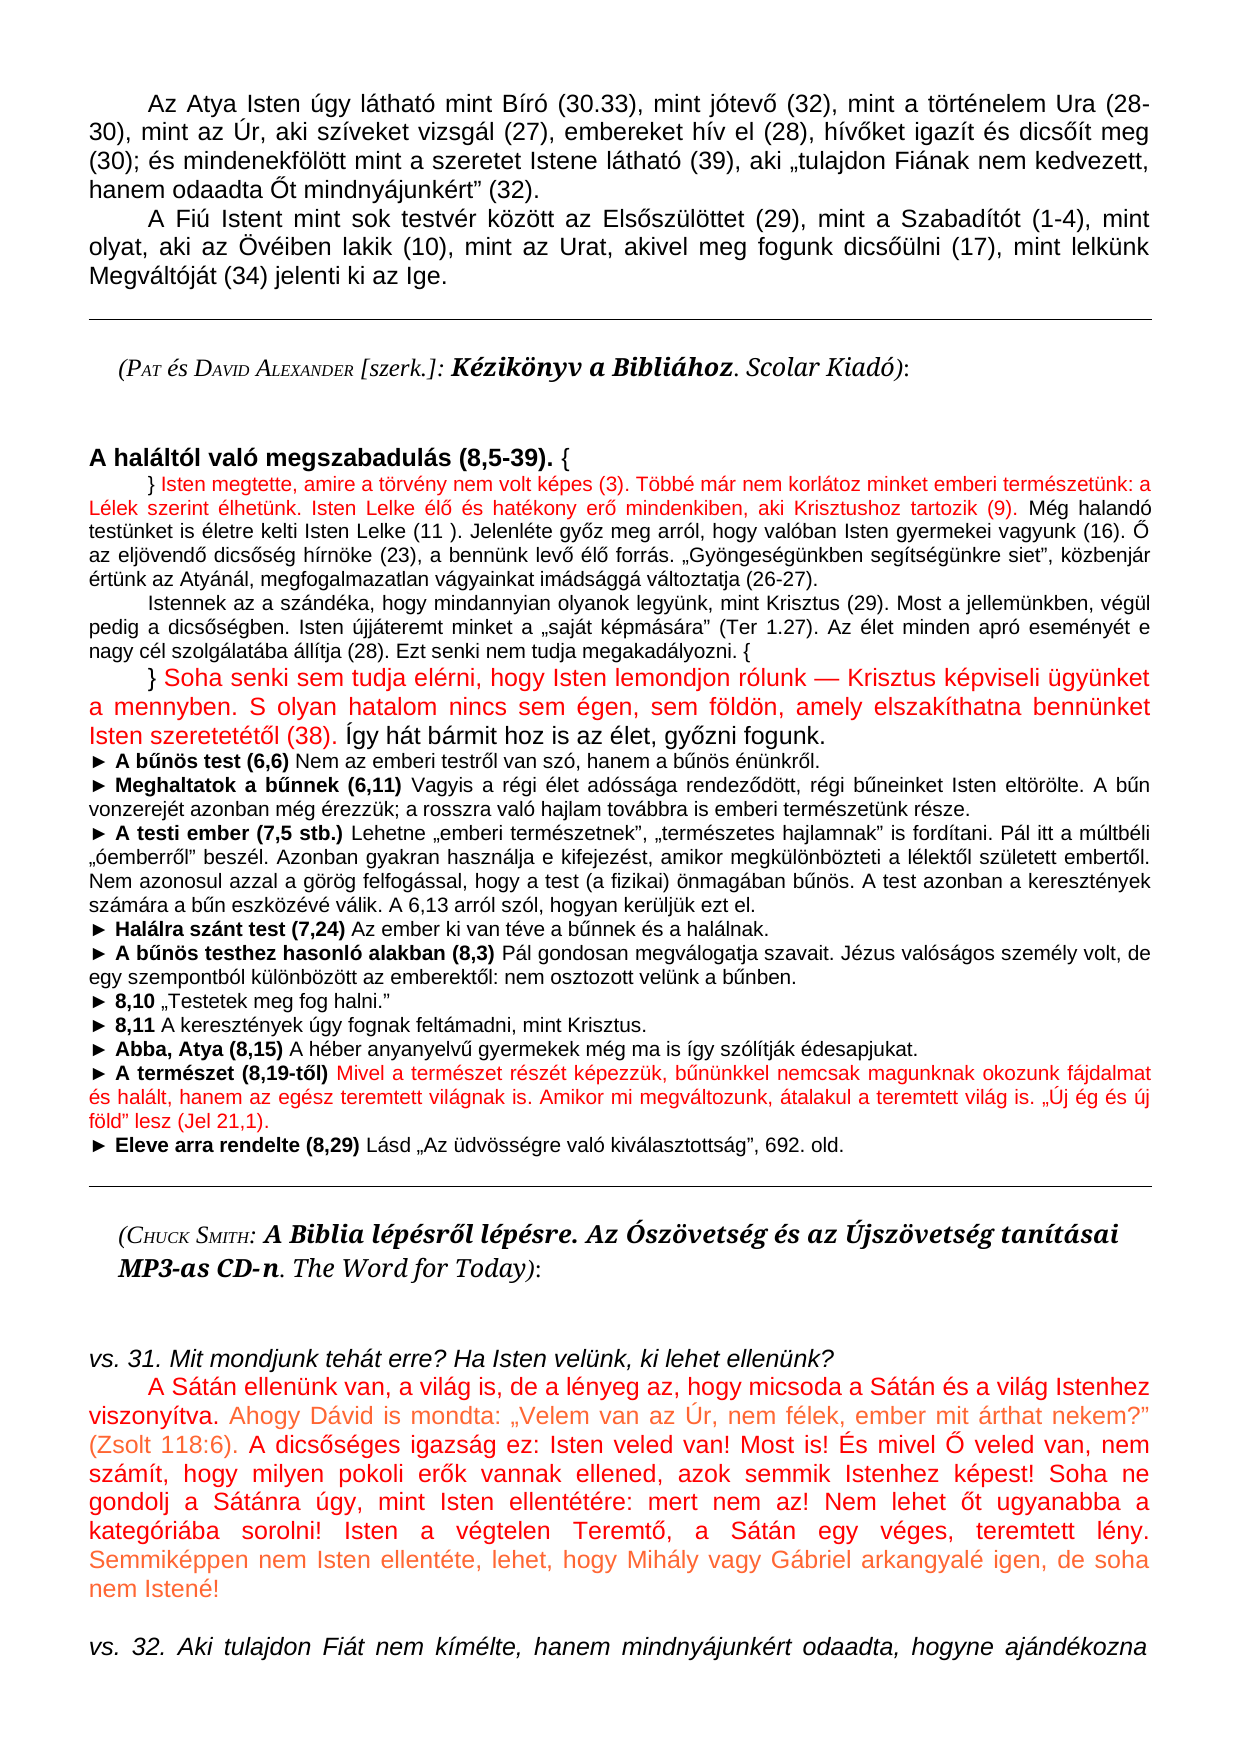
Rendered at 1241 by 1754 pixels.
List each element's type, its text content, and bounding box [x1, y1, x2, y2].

text } Soha senki sem tudja elérni, hogy Isten lemondjon rólunk — Krisztus képviseli ügyünket a mennyben. S olyan hatalom nincs sem égen, sem földön, amely elszakíthatna bennünket Isten szeretetétől (38). Így hát bármit hoz is az élet, győzni fogunk. [88, 663, 1152, 749]
text (Chuck Smith: A Biblia lépésről lépésre. Az Ószövetség és az Újszövetség tanításai MP3-as CD‑n. The Word for Today): [88, 1187, 1152, 1314]
text ► A testi ember (7,5 stb.) Lehetne „emberi természetnek”, „természetes hajlamnak” is fordítani. Pál itt a múltbéli „óemberről” beszél. Azonban gyakran használja e kifejezést, amikor megkülönbözteti a lélektől született embertől. Nem azonosul azzal a görög felfogással, hogy a test (a fizikai) önmagában bűnös. A test azonban a keresztények számára a bűn eszközévé válik. A 6,13 arról szól, hogyan kerüljük ezt el. [88, 821, 1152, 917]
text } Isten megtette, amire a törvény nem volt képes (3). Többé már nem korlátoz minket emberi természetünk: a Lélek szerint élhetünk. Isten Lelke élő és hatékony erő mindenkiben, aki Krisztushoz tartozik (9). Még halandó testünket is életre kelti Isten Lelke (11 ). Jelenléte győz meg arról, hogy valóban Isten gyermekei vagyunk (16). Ő az eljövendő dicsőség hírnöke (23), a bennünk levő élő forrás. „Gyöngeségünkben segítségünkre siet”, közbenjár értünk az Atyánál, megfogalmazatlan vágyainkat imádsággá változtatja (26-27). [88, 471, 1152, 591]
text A Fiú Istent mint sok testvér között az Elsőszülöttet (29), mint a Szabadítót (1-4), mint olyat, aki az Övéiben lakik (10), mint az Urat, akivel meg fogunk dicsőülni (17), mint lelkünk Megváltóját (34) jelenti ki az Ige. [88, 203, 1152, 290]
text Istennek az a szándéka, hogy mindannyian olyanok legyünk, mint Krisztus (29). Most a jellemünkben, végül pedig a dicsőségben. Isten újjáteremt minket a „saját képmására” (Ter 1.27). Az élet minden apró eseményét e nagy cél szolgálatába állítja (28). Ezt senki nem tudja megakadályozni. { [88, 591, 1152, 663]
text ► Meghaltatok a bűnnek (6,11) Vagyis a régi élet adóssága rendeződött, régi bűneinket Isten eltörölte. A bűn vonzerejét azonban még érezzük; a rosszra való hajlam továbbra is emberi természetünk része. [88, 773, 1152, 821]
text vs. 31. Mit mondjunk tehát erre? Ha Isten velünk, ki lehet ellenünk? [88, 1343, 1152, 1372]
text ► 8,10 „Testetek meg fog halni.” [88, 989, 1152, 1013]
text (Pat és David Alexander [szerk.]: Kézikönyv a Bibliához. Scolar Kiadó): [88, 320, 1152, 413]
text ► 8,11 A keresztények úgy fognak feltámadni, mint Krisztus. [88, 1013, 1152, 1037]
text ► A bűnös test (6,6) Nem az emberi testről van szó, hanem a bűnös énünkről. [88, 749, 1152, 773]
text A haláltól való megszabadulás (8,5-39). { [88, 443, 1152, 471]
text ► Abba, Atya (8,15) A héber anyanyelvű gyermekek még ma is így szólítják édesapjukat. [88, 1037, 1152, 1061]
text A Sátán ellenünk van, a világ is, de a lényeg az, hogy micsoda a Sátán és a világ Istenhez viszonyítva. Ahogy Dávid is mondta: „Velem van az Úr, nem félek, ember mit árthat nekem?” (Zsolt 118:6). A dicsőséges igazság ez: Isten veled van! Most is! És mivel Ő veled van, nem számít, hogy milyen pokoli erők vannak ellened, azok semmik Istenhez képest! Soha ne gondolj a Sátánra úgy, mint Isten ellentétére: mert nem az! Nem lehet őt ugyanabba a kategóriába sorolni! Isten a végtelen Teremtő, a Sátán egy véges, teremtett lény. Semmiképpen nem Isten ellentéte, lehet, hogy Mihály vagy Gábriel arkangyalé igen, de soha nem Istené! [88, 1372, 1152, 1602]
text vs. 32. Aki tulajdon Fiát nem kímélte, hanem mindnyájunkért odaadta, hogyne ajándékozna [88, 1632, 1152, 1661]
text ► A bűnös testhez hasonló alakban (8,3) Pál gondosan megválogatja szavait. Jézus valóságos személy volt, de egy szempontból különbözött az emberektől: nem osztozott velünk a bűnben. [88, 941, 1152, 989]
text Az Atya Isten úgy látható mint Bíró (30.33), mint jótevő (32), mint a történelem Ura (28-30), mint az Úr, aki szíveket vizsgál (27), embereket hív el (28), hívőket igazít és dicsőít meg (30); és mindenekfölött mint a szeretet Istene látható (39), aki „tulajdon Fiának nem kedvezett, hanem odaadta Őt mindnyájunkért” (32). [88, 88, 1152, 203]
text ► A természet (8,19-től) Mivel a természet részét képezzük, bűnünkkel nemcsak magunknak okozunk fájdalmat és halált, hanem az egész teremtett világnak is. Amikor mi megváltozunk, átalakul a teremtett világ is. „Új ég és új föld” lesz (Jel 21,1). [88, 1061, 1152, 1133]
text ► Halálra szánt test (7,24) Az ember ki van téve a bűnnek és a halálnak. [88, 917, 1152, 941]
text ► Eleve arra rendelte (8,29) Lásd „Az üdvösségre való kiválasztottság”, 692. old. [88, 1133, 1152, 1157]
